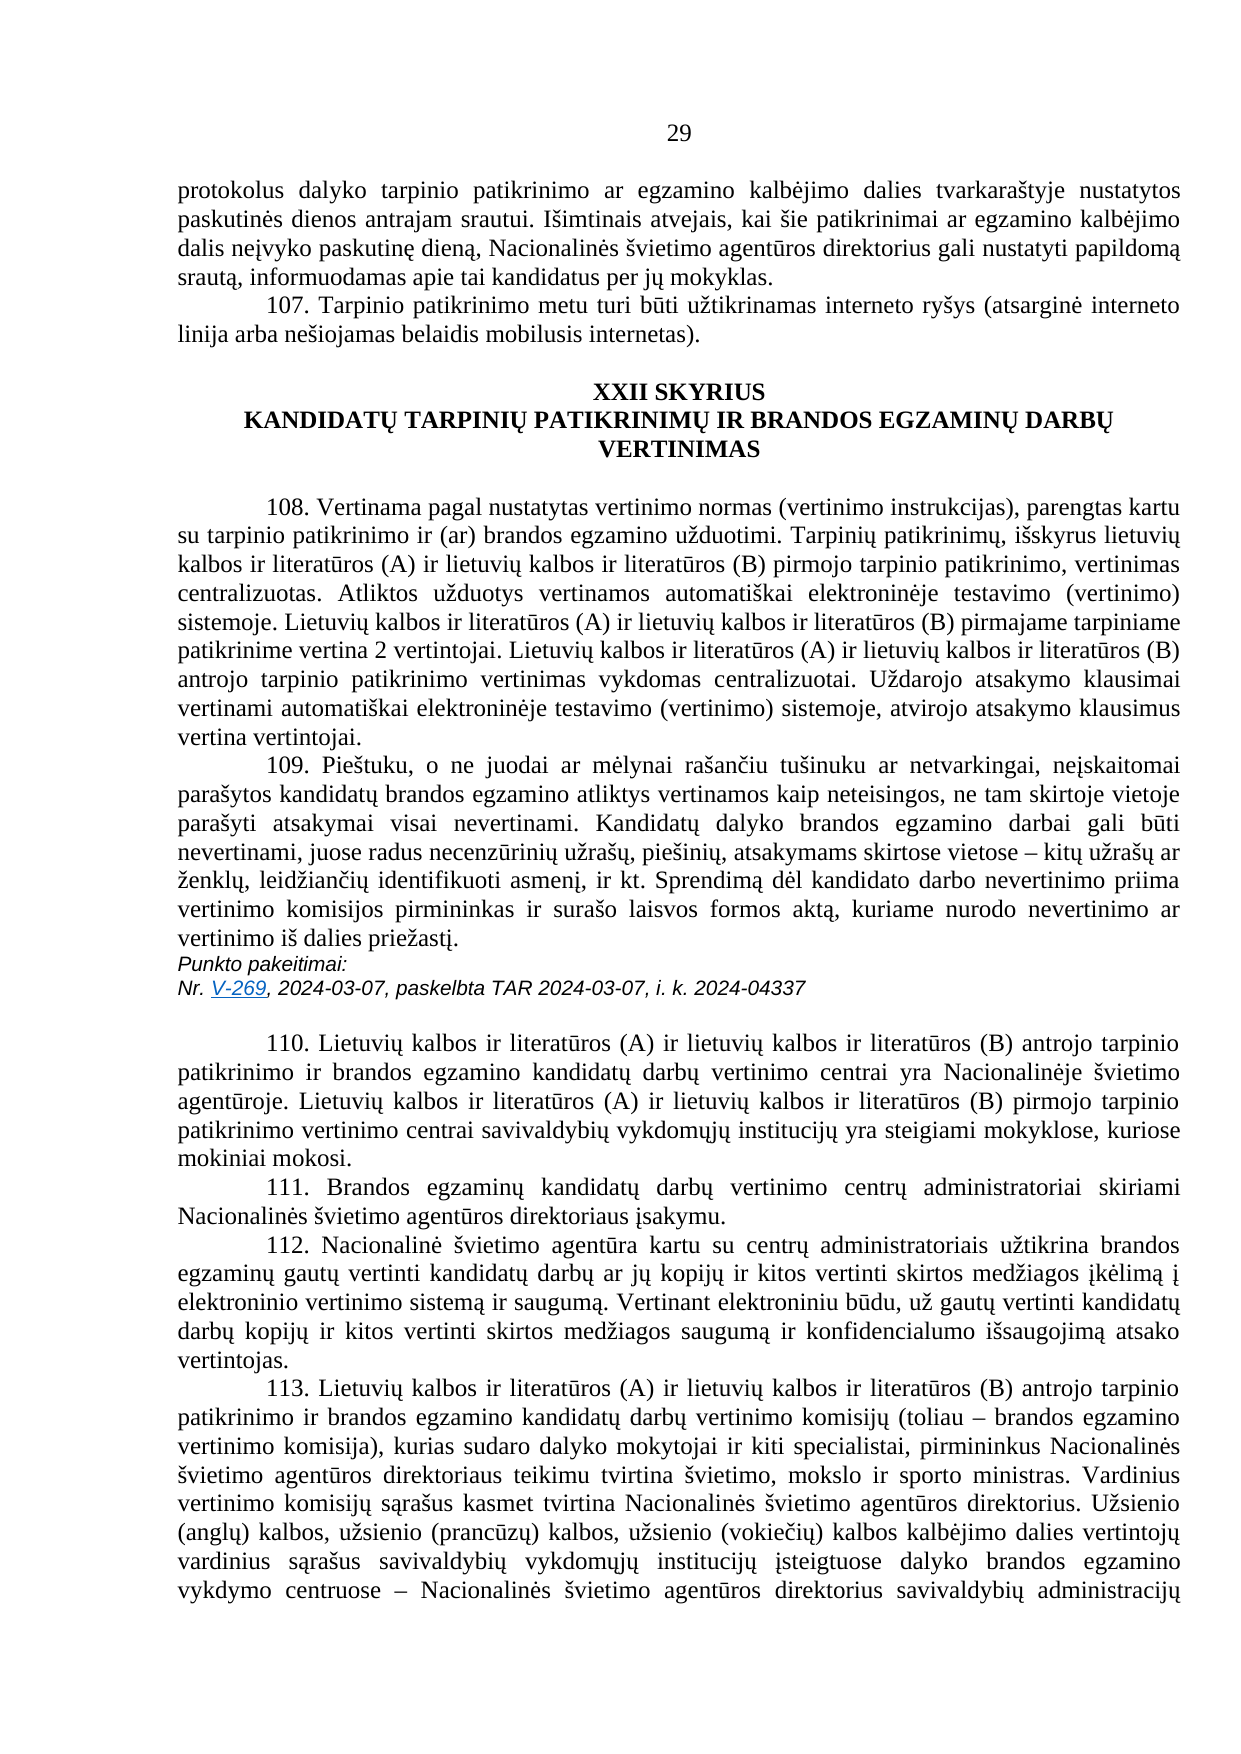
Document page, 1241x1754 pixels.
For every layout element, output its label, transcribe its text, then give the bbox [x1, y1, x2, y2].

text protokolus dalyko tarpinio patikrinimo ar egzamino kalbėjimo dalies tvarkaraštyje nustatytos paskutinės dienos antrajam srautui. Išimtinais atvejais, kai šie patikrinimai ar egzamino kalbėjimo dalis neįvyko paskutinę dieną, Nacionalinės švietimo agentūros direktorius gali nustatyti papildomą srautą, informuodamas apie tai kandidatus per jų mokyklas. [177, 176, 1181, 291]
text 110. Lietuvių kalbos ir literatūros (A) ir lietuvių kalbos ir literatūros (B) antrojo tarpinio patikrinimo ir brandos egzamino kandidatų darbų vertinimo centrai yra Nacionalinėje švietimo agentūroje. Lietuvių kalbos ir literatūros (A) ir lietuvių kalbos ir literatūros (B) pirmojo tarpinio patikrinimo vertinimo centrai savivaldybių vykdomųjų institucijų yra steigiami mokyklose, kuriose mokiniai mokosi. [177, 1028, 1181, 1172]
text XXII SKYRIUS [177, 377, 1181, 406]
text KANDIDATŲ TARPINIŲ PATIKRINIMŲ IR BRANDOS EGZAMINŲ DARBŲ VERTINIMAS [177, 406, 1181, 463]
text Nr. V-269, 2024-03-07, paskelbta TAR 2024-03-07, i. k. 2024-04337 [177, 976, 1181, 1000]
text 112. Nacionalinė švietimo agentūra kartu su centrų administratoriais užtikrina brandos egzaminų gautų vertinti kandidatų darbų ar jų kopijų ir kitos vertinti skirtos medžiagos įkėlimą į elektroninio vertinimo sistemą ir saugumą. Vertinant elektroniniu būdu, už gautų vertinti kandidatų darbų kopijų ir kitos vertinti skirtos medžiagos saugumą ir konfidencialumo išsaugojimą atsako vertintojas. [177, 1230, 1181, 1373]
text 113. Lietuvių kalbos ir literatūros (A) ir lietuvių kalbos ir literatūros (B) antrojo tarpinio patikrinimo ir brandos egzamino kandidatų darbų vertinimo komisijų (toliau – brandos egzamino vertinimo komisija), kurias sudaro dalyko mokytojai ir kiti specialistai, pirmininkus Nacionalinės švietimo agentūros direktoriaus teikimu tvirtina švietimo, mokslo ir sporto ministras. Vardinius vertinimo komisijų sąrašus kasmet tvirtina Nacionalinės švietimo agentūros direktorius. Užsienio (anglų) kalbos, užsienio (prancūzų) kalbos, užsienio (vokiečių) kalbos kalbėjimo dalies vertintojų vardinius sąrašus savivaldybių vykdomųjų institucijų įsteigtuose dalyko brandos egzamino vykdymo centruose – Nacionalinės švietimo agentūros direktorius savivaldybių administracijų [177, 1373, 1181, 1603]
text 108. Vertinama pagal nustatytas vertinimo normas (vertinimo instrukcijas), parengtas kartu su tarpinio patikrinimo ir (ar) brandos egzamino užduotimi. Tarpinių patikrinimų, išskyrus lietuvių kalbos ir literatūros (A) ir lietuvių kalbos ir literatūros (B) pirmojo tarpinio patikrinimo, vertinimas centralizuotas. Atliktos užduotys vertinamos automatiškai elektroninėje testavimo (vertinimo) sistemoje. Lietuvių kalbos ir literatūros (A) ir lietuvių kalbos ir literatūros (B) pirmajame tarpiniame patikrinime vertina 2 vertintojai. Lietuvių kalbos ir literatūros (A) ir lietuvių kalbos ir literatūros (B) antrojo tarpinio patikrinimo vertinimas vykdomas centralizuotai. Uždarojo atsakymo klausimai vertinami automatiškai elektroninėje testavimo (vertinimo) sistemoje, atvirojo atsakymo klausimus vertina vertintojai. [177, 492, 1181, 751]
text 109. Pieštuku, o ne juodai ar mėlynai rašančiu tušinuku ar netvarkingai, neįskaitomai parašytos kandidatų brandos egzamino atliktys vertinamos kaip neteisingos, ne tam skirtoje vietoje parašyti atsakymai visai nevertinami. Kandidatų dalyko brandos egzamino darbai gali būti nevertinami, juose radus necenzūrinių užrašų, piešinių, atsakymams skirtose vietose – kitų užrašų ar ženklų, leidžiančių identifikuoti asmenį, ir kt. Sprendimą dėl kandidato darbo nevertinimo priima vertinimo komisijos pirmininkas ir surašo laisvos formos aktą, kuriame nurodo nevertinimo ar vertinimo iš dalies priežastį. [177, 751, 1181, 952]
text Punkto pakeitimai: [177, 952, 1181, 976]
subtitle 111. Brandos egzaminų kandidatų darbų vertinimo centrų administratoriai skiriami Nacionalinės švietimo agentūros direktoriaus įsakymu. [177, 1172, 1181, 1230]
text 107. Tarpinio patikrinimo metu turi būti užtikrinamas interneto ryšys (atsarginė interneto linija arba nešiojamas belaidis mobilusis internetas). [177, 291, 1181, 348]
